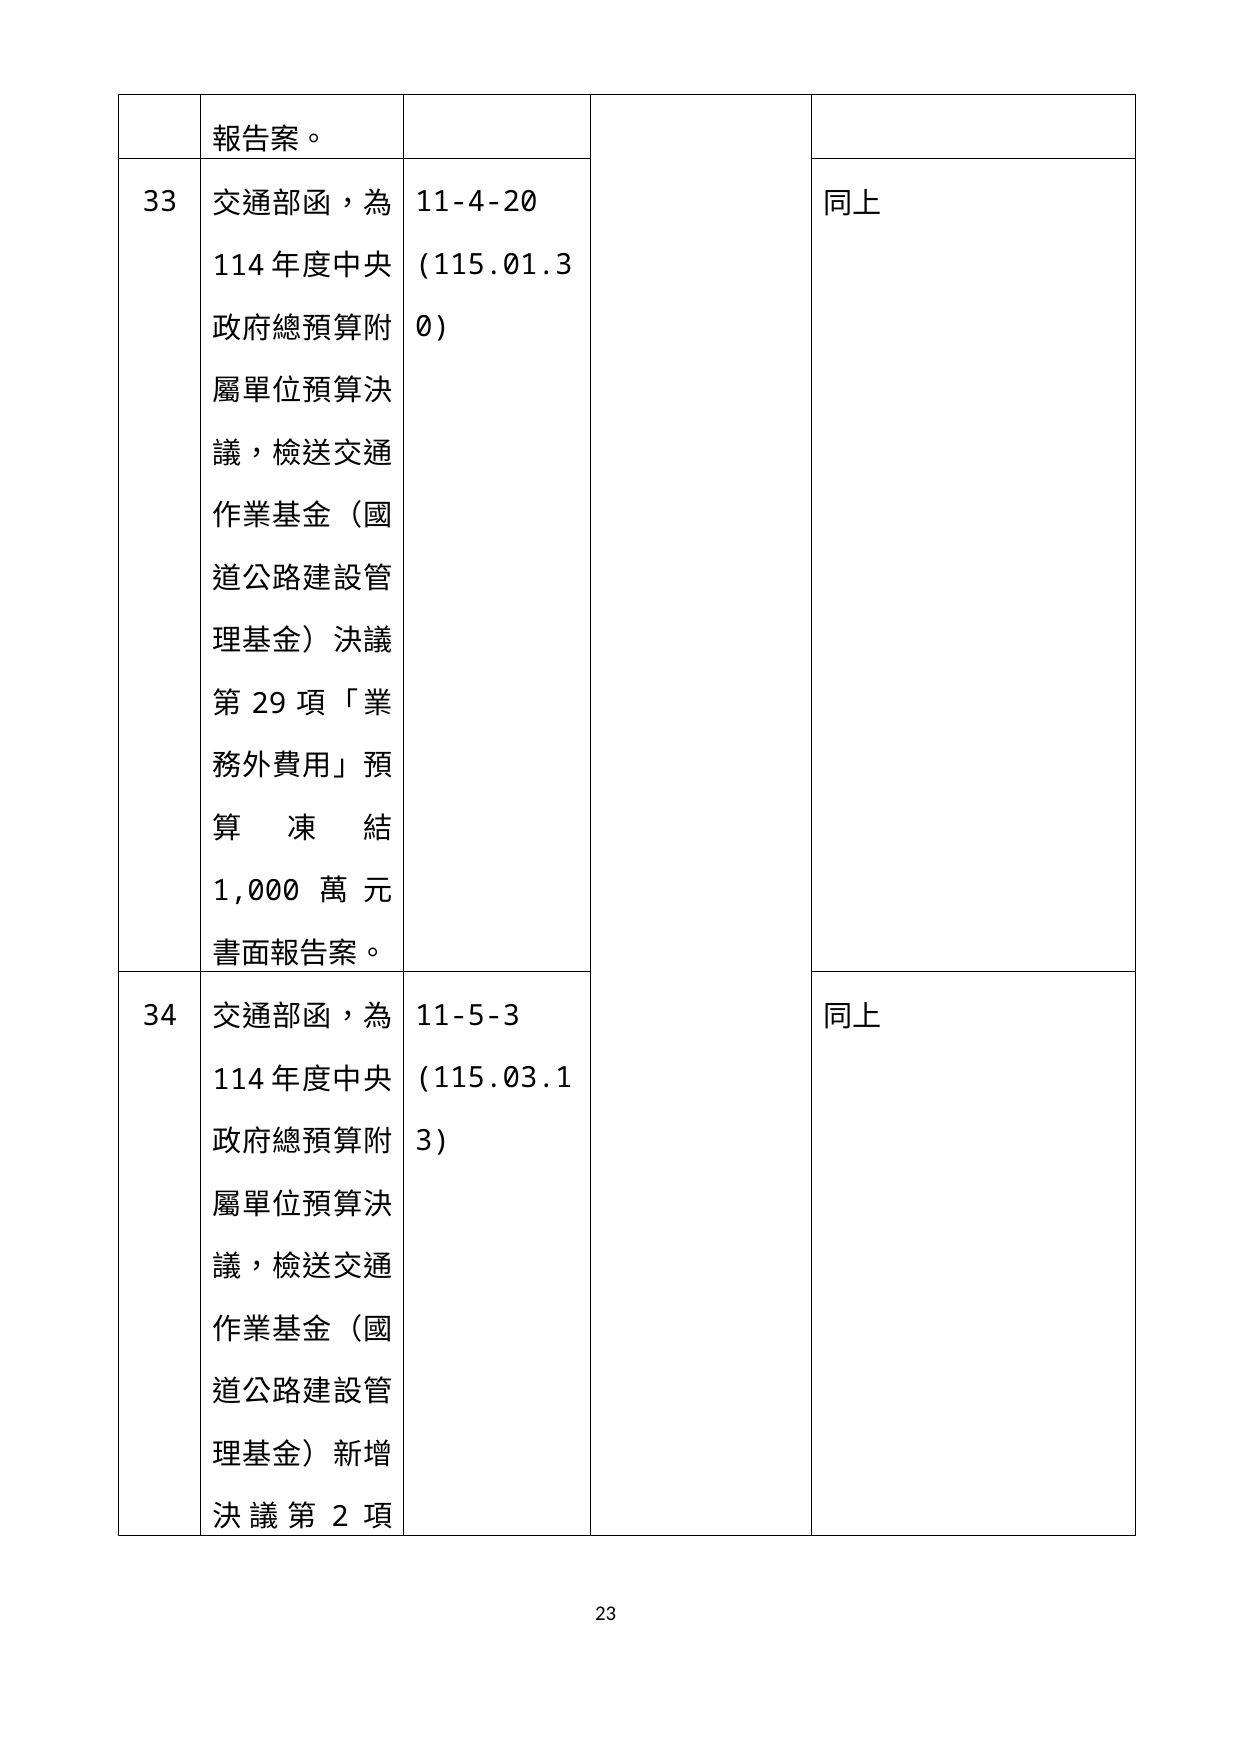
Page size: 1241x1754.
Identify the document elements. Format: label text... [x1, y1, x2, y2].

table_cell [812, 95, 1135, 158]
table_cell 交通部函，為114年度中央政府總預算附屬單位預算決議，檢送交通作業基金（國道公路建設管理基金）新增決議第2項 [201, 972, 403, 1535]
table_cell [591, 95, 811, 1535]
table_cell 報告案。 [201, 95, 403, 158]
table_cell 34 [119, 972, 200, 1535]
table_cell 11-4-20 (115.01.30) [404, 159, 590, 971]
table_cell 33 [119, 159, 200, 971]
table_cell 11-5-3 (115.03.13) [404, 972, 590, 1535]
table_cell 交通部函，為114年度中央政府總預算附屬單位預算決議，檢送交通作業基金（國道公路建設管理基金）決議第29項「業務外費用」預算凍結1,000萬元書面報告案。 [201, 159, 403, 971]
table_cell 同上 [812, 972, 1135, 1535]
table_cell [404, 95, 590, 158]
table_cell [119, 95, 200, 158]
table_cell 同上 [812, 159, 1135, 971]
